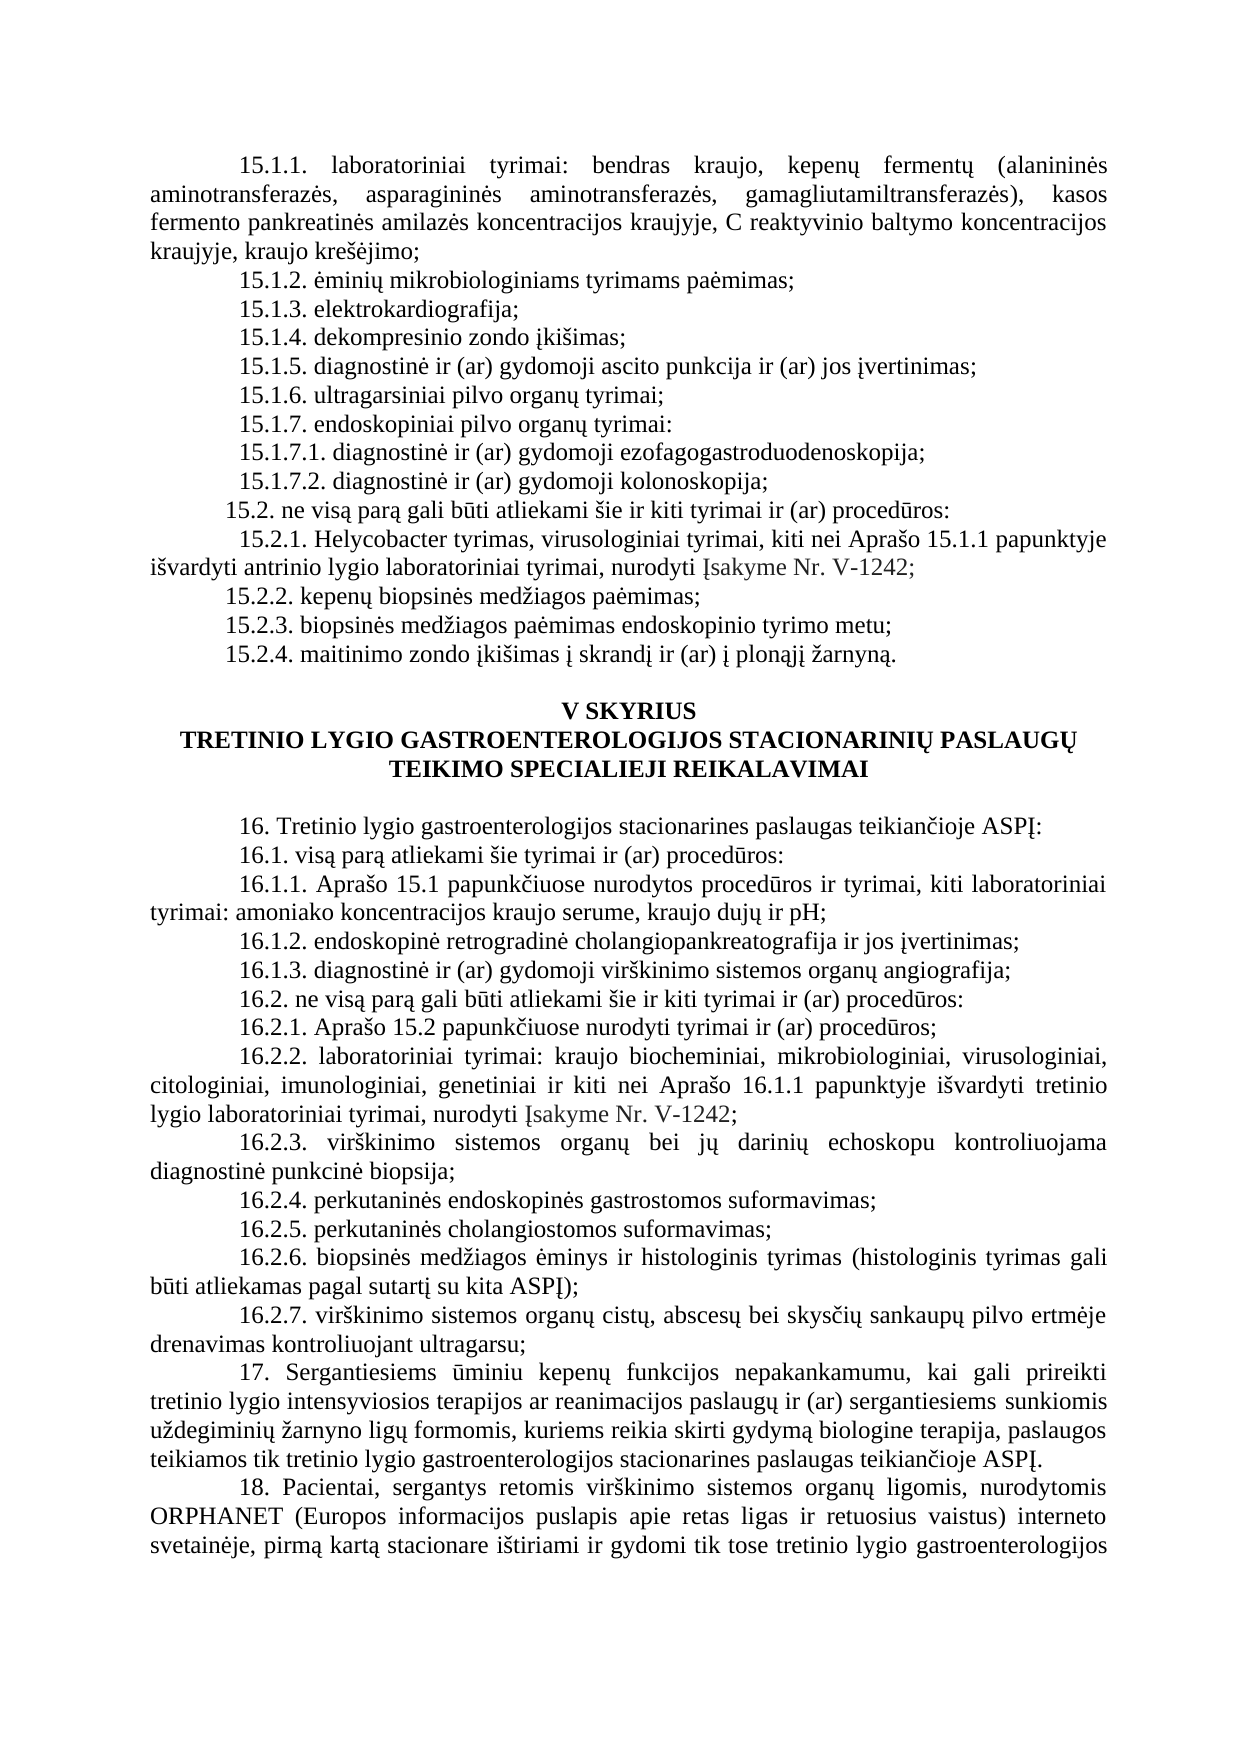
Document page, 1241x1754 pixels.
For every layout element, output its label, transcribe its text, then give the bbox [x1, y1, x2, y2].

text 15.2.4. maitinimo zondo įkišimas į skrandį ir (ar) į plonąjį žarnyną. [150, 639, 1107, 667]
text 16.2.5. perkutaninės cholangiostomos suformavimas; [150, 1214, 1107, 1242]
text 15.1.1. laboratoriniai tyrimai: bendras kraujo, kepenų fermentų (alanininės aminotransferazės, asparagininės aminotransferazės, gamagliutamiltransferazės), kasos fermento pankreatinės amilazės koncentracijos kraujyje, C reaktyvinio baltymo koncentracijos kraujyje, kraujo krešėjimo; [150, 150, 1107, 265]
text 15.2. ne visą parą gali būti atliekami šie ir kiti tyrimai ir (ar) procedūros: [150, 495, 1107, 524]
text 16.1.2. endoskopinė retrogradinė cholangiopankreatografija ir jos įvertinimas; [150, 926, 1107, 955]
text 15.1.2. ėminių mikrobiologiniams tyrimams paėmimas; [150, 265, 1107, 294]
text 17. Sergantiesiems ūminiu kepenų funkcijos nepakankamumu, kai gali prireikti tretinio lygio intensyviosios terapijos ar reanimacijos paslaugų ir (ar) sergantiesiems sunkiomis uždegiminių žarnyno ligų formomis, kuriems reikia skirti gydymą biologine terapija, paslaugos teikiamos tik tretinio lygio gastroenterologijos stacionarines paslaugas teikiančioje ASPĮ. [150, 1357, 1107, 1472]
text 18. Pacientai, sergantys retomis virškinimo sistemos organų ligomis, nurodytomis ORPHANET (Europos informacijos puslapis apie retas ligas ir retuosius vaistus) interneto svetainėje, pirmą kartą stacionare ištiriami ir gydomi tik tose tretinio lygio gastroenterologijos [150, 1472, 1107, 1559]
text 16.2.3. virškinimo sistemos organų bei jų darinių echoskopu kontroliuojama diagnostinė punkcinė biopsija; [150, 1127, 1107, 1185]
text 16.2.2. laboratoriniai tyrimai: kraujo biocheminiai, mikrobiologiniai, virusologiniai, citologiniai, imunologiniai, genetiniai ir kiti nei Aprašo 16.1.1 papunktyje išvardyti tretinio lygio laboratoriniai tyrimai, nurodyti Įsakyme Nr. V-1242; [150, 1041, 1107, 1127]
text TRETINIO LYGIO GASTROENTEROLOGIJOS STACIONARINIŲ PASLAUGŲ TEIKIMO SPECIALIEJI REIKALAVIMAI [150, 725, 1107, 782]
text 15.1.7. endoskopiniai pilvo organų tyrimai: [150, 409, 1107, 437]
text 16.2.4. perkutaninės endoskopinės gastrostomos suformavimas; [150, 1185, 1107, 1214]
text 15.2.1. Helycobacter tyrimas, virusologiniai tyrimai, kiti nei Aprašo 15.1.1 papunktyje išvardyti antrinio lygio laboratoriniai tyrimai, nurodyti Įsakyme Nr. V-1242; [150, 524, 1107, 581]
text 15.1.7.2. diagnostinė ir (ar) gydomoji kolonoskopija; [150, 466, 1107, 495]
text V SKYRIUS [150, 696, 1107, 725]
text 16.1. visą parą atliekami šie tyrimai ir (ar) procedūros: [150, 840, 1107, 869]
text 15.1.5. diagnostinė ir (ar) gydomoji ascito punkcija ir (ar) jos įvertinimas; [150, 351, 1107, 380]
text 16. Tretinio lygio gastroenterologijos stacionarines paslaugas teikiančioje ASPĮ: [150, 811, 1107, 840]
text 16.2. ne visą parą gali būti atliekami šie ir kiti tyrimai ir (ar) procedūros: [150, 984, 1107, 1012]
text 15.1.7.1. diagnostinė ir (ar) gydomoji ezofagogastroduodenoskopija; [150, 437, 1107, 466]
text 16.2.1. Aprašo 15.2 papunkčiuose nurodyti tyrimai ir (ar) procedūros; [150, 1012, 1107, 1041]
text 15.1.4. dekompresinio zondo įkišimas; [150, 322, 1107, 351]
text 16.1.1. Aprašo 15.1 papunkčiuose nurodytos procedūros ir tyrimai, kiti laboratoriniai tyrimai: amoniako koncentracijos kraujo serume, kraujo dujų ir pH; [150, 869, 1107, 926]
text 16.2.6. biopsinės medžiagos ėminys ir histologinis tyrimas (histologinis tyrimas gali būti atliekamas pagal sutartį su kita ASPĮ); [150, 1242, 1107, 1300]
text 15.1.6. ultragarsiniai pilvo organų tyrimai; [150, 380, 1107, 409]
text 15.2.3. biopsinės medžiagos paėmimas endoskopinio tyrimo metu; [150, 610, 1107, 639]
text 15.1.3. elektrokardiografija; [150, 294, 1107, 322]
text 16.2.7. virškinimo sistemos organų cistų, abscesų bei skysčių sankaupų pilvo ertmėje drenavimas kontroliuojant ultragarsu; [150, 1300, 1107, 1357]
text 16.1.3. diagnostinė ir (ar) gydomoji virškinimo sistemos organų angiografija; [150, 955, 1107, 984]
text 15.2.2. kepenų biopsinės medžiagos paėmimas; [150, 581, 1107, 610]
